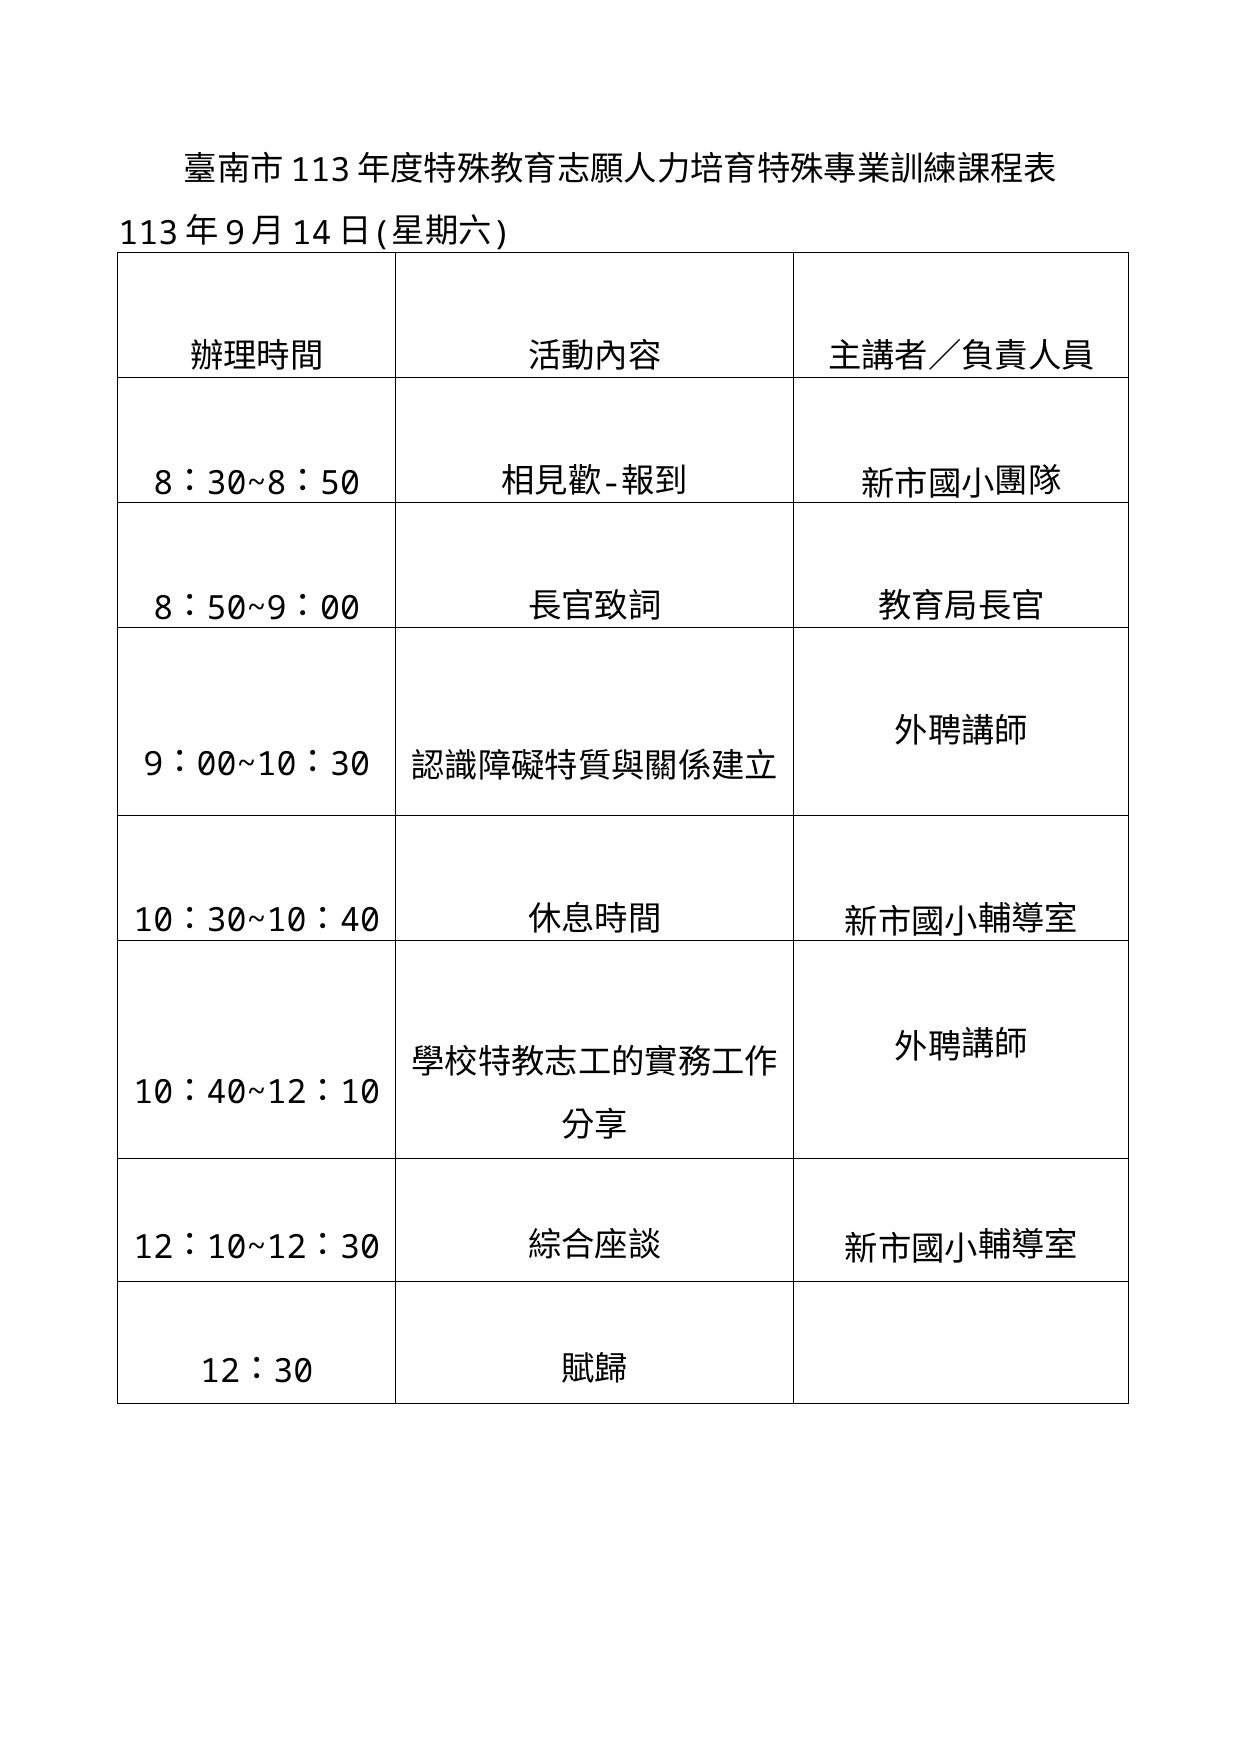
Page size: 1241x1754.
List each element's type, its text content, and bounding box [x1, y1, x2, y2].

table_cell 休息時間 [396, 816, 793, 939]
table_cell 新市國小團隊 [794, 378, 1128, 502]
table_cell [794, 1282, 1128, 1403]
table_cell 學校特教志工的實務工作分享 [396, 941, 793, 1158]
table_cell 10：40~12：10 [118, 941, 395, 1158]
table_cell 新市國小輔導室 [794, 816, 1128, 939]
table_cell 賦歸 [396, 1282, 793, 1403]
table_cell 10：30~10：40 [118, 816, 395, 939]
table_cell 9：00~10：30 [118, 628, 395, 814]
table_cell 12：10~12：30 [118, 1159, 395, 1281]
table_cell 長官致詞 [396, 503, 793, 627]
table_cell 相見歡-報到 [396, 378, 793, 502]
table_cell 教育局長官 [794, 503, 1128, 627]
table_header 辦理時間 [118, 253, 395, 377]
table_cell 外聘講師 [794, 941, 1128, 1158]
table_cell 8：30~8：50 [118, 378, 395, 502]
table_cell 綜合座談 [396, 1159, 793, 1281]
table_header 活動內容 [396, 253, 793, 377]
table_cell 認識障礙特質與關係建立 [396, 628, 793, 814]
table_cell 8：50~9：00 [118, 503, 395, 627]
table_cell 新市國小輔導室 [794, 1159, 1128, 1281]
table_header 主講者／負責人員 [794, 253, 1128, 377]
text 臺南市113年度特殊教育志願人力培育特殊專業訓練課程表 [118, 127, 1122, 189]
table_cell 外聘講師 [794, 628, 1128, 814]
table_cell 12：30 [118, 1282, 395, 1403]
text 113年9月14日(星期六) [118, 189, 1122, 252]
